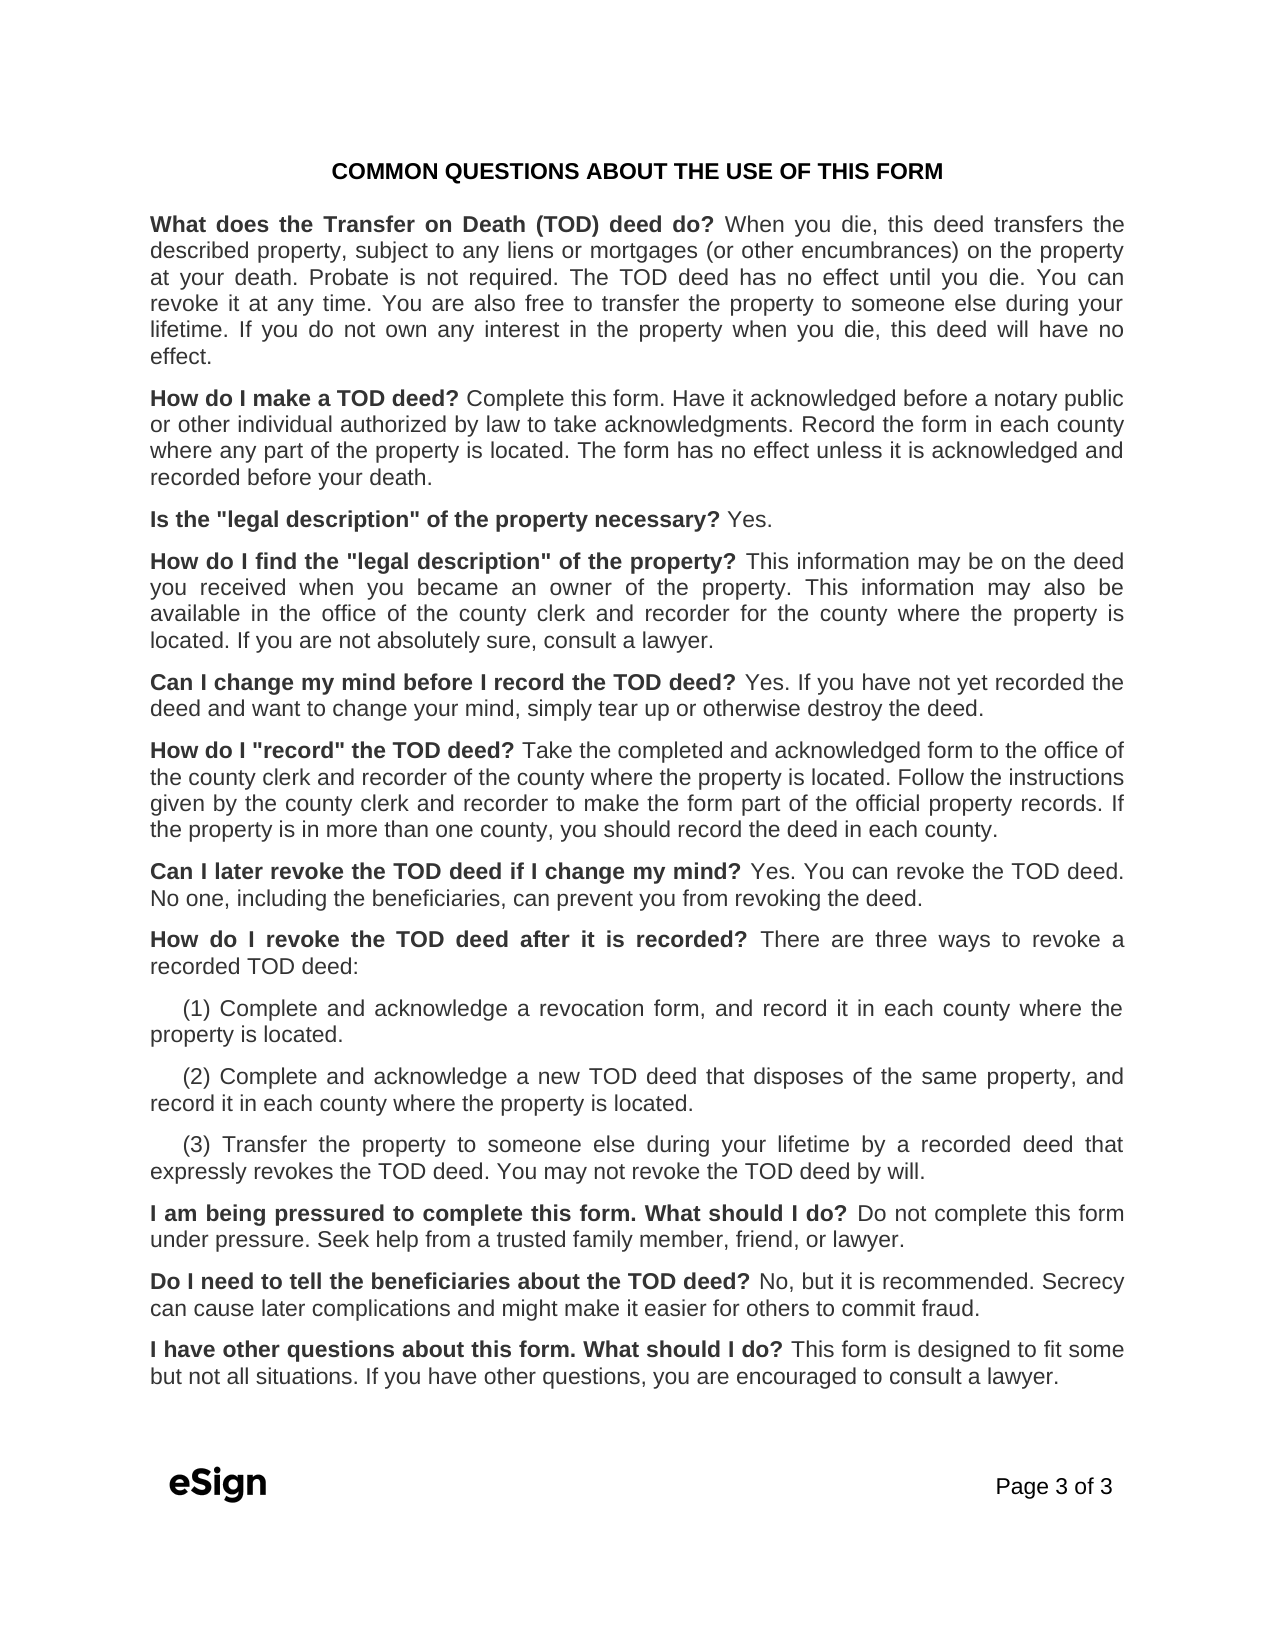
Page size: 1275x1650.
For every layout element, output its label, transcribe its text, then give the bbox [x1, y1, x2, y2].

text Can I later revoke the TOD deed if I change my mind? Yes. You can revoke the TOD deed. No one, including the beneficiaries, can prevent you from revoking the deed. [150, 858, 1125, 911]
text (2) Complete and acknowledge a new TOD deed that disposes of the same property, and record it in each county where the property is located. [150, 1063, 1125, 1116]
text How do I revoke the TOD deed after it is recorded? There are three ways to revoke a recorded TOD deed: [150, 926, 1125, 979]
text Can I change my mind before I record the TOD deed? Yes. If you have not yet recorded the deed and want to change your mind, simply tear up or otherwise destroy the deed. [150, 669, 1125, 721]
text What does the Transfer on Death (TOD) deed do? When you die, this deed transfers the described property, subject to any liens or mortgages (or other encumbrances) on the property at your death. Probate is not required. The TOD deed has no effect until you die. You can revoke it at any time. You are also free to transfer the property to someone else during your lifetime. If you do not own any interest in the property when you die, this deed will have no effect. [150, 211, 1125, 369]
text Is the "legal description" of the property necessary? Yes. [150, 506, 1125, 532]
text How do I "record" the TOD deed? Take the completed and acknowledged form to the office of the county clerk and recorder of the county where the property is located. Follow the instructions given by the county clerk and recorder to make the form part of the official property records. If the property is in more than one county, you should record the deed in each county. [150, 737, 1125, 842]
text I have other questions about this form. What should I do? This form is designed to fit some but not all situations. If you have other questions, you are encouraged to consult a lawyer. [150, 1336, 1125, 1389]
text (1) Complete and acknowledge a revocation form, and record it in each county where the property is located. [150, 995, 1125, 1047]
text (3) Transfer the property to someone else during your lifetime by a recorded deed that expressly revokes the TOD deed. You may not revoke the TOD deed by will. [150, 1131, 1125, 1184]
text How do I make a TOD deed? Complete this form. Have it acknowledged before a notary public or other individual authorized by law to take acknowledgments. Record the form in each county where any part of the property is located. The form has no effect unless it is acknowledged and recorded before your death. [150, 385, 1125, 490]
text How do I find the "legal description" of the property? This information may be on the deed you received when you became an owner of the property. This information may also be available in the office of the county clerk and recorder for the county where the property is located. If you are not absolutely sure, consult a lawyer. [150, 548, 1125, 653]
text Do I need to tell the beneficiaries about the TOD deed? No, but it is recommended. Secrecy can cause later complications and might make it easier for others to commit fraud. [150, 1268, 1125, 1321]
text COMMON QUESTIONS ABOUT THE USE OF THIS FORM [150, 158, 1125, 184]
text I am being pressured to complete this form. What should I do? Do not complete this form under pressure. Seek help from a trusted family member, friend, or lawyer. [150, 1200, 1125, 1252]
